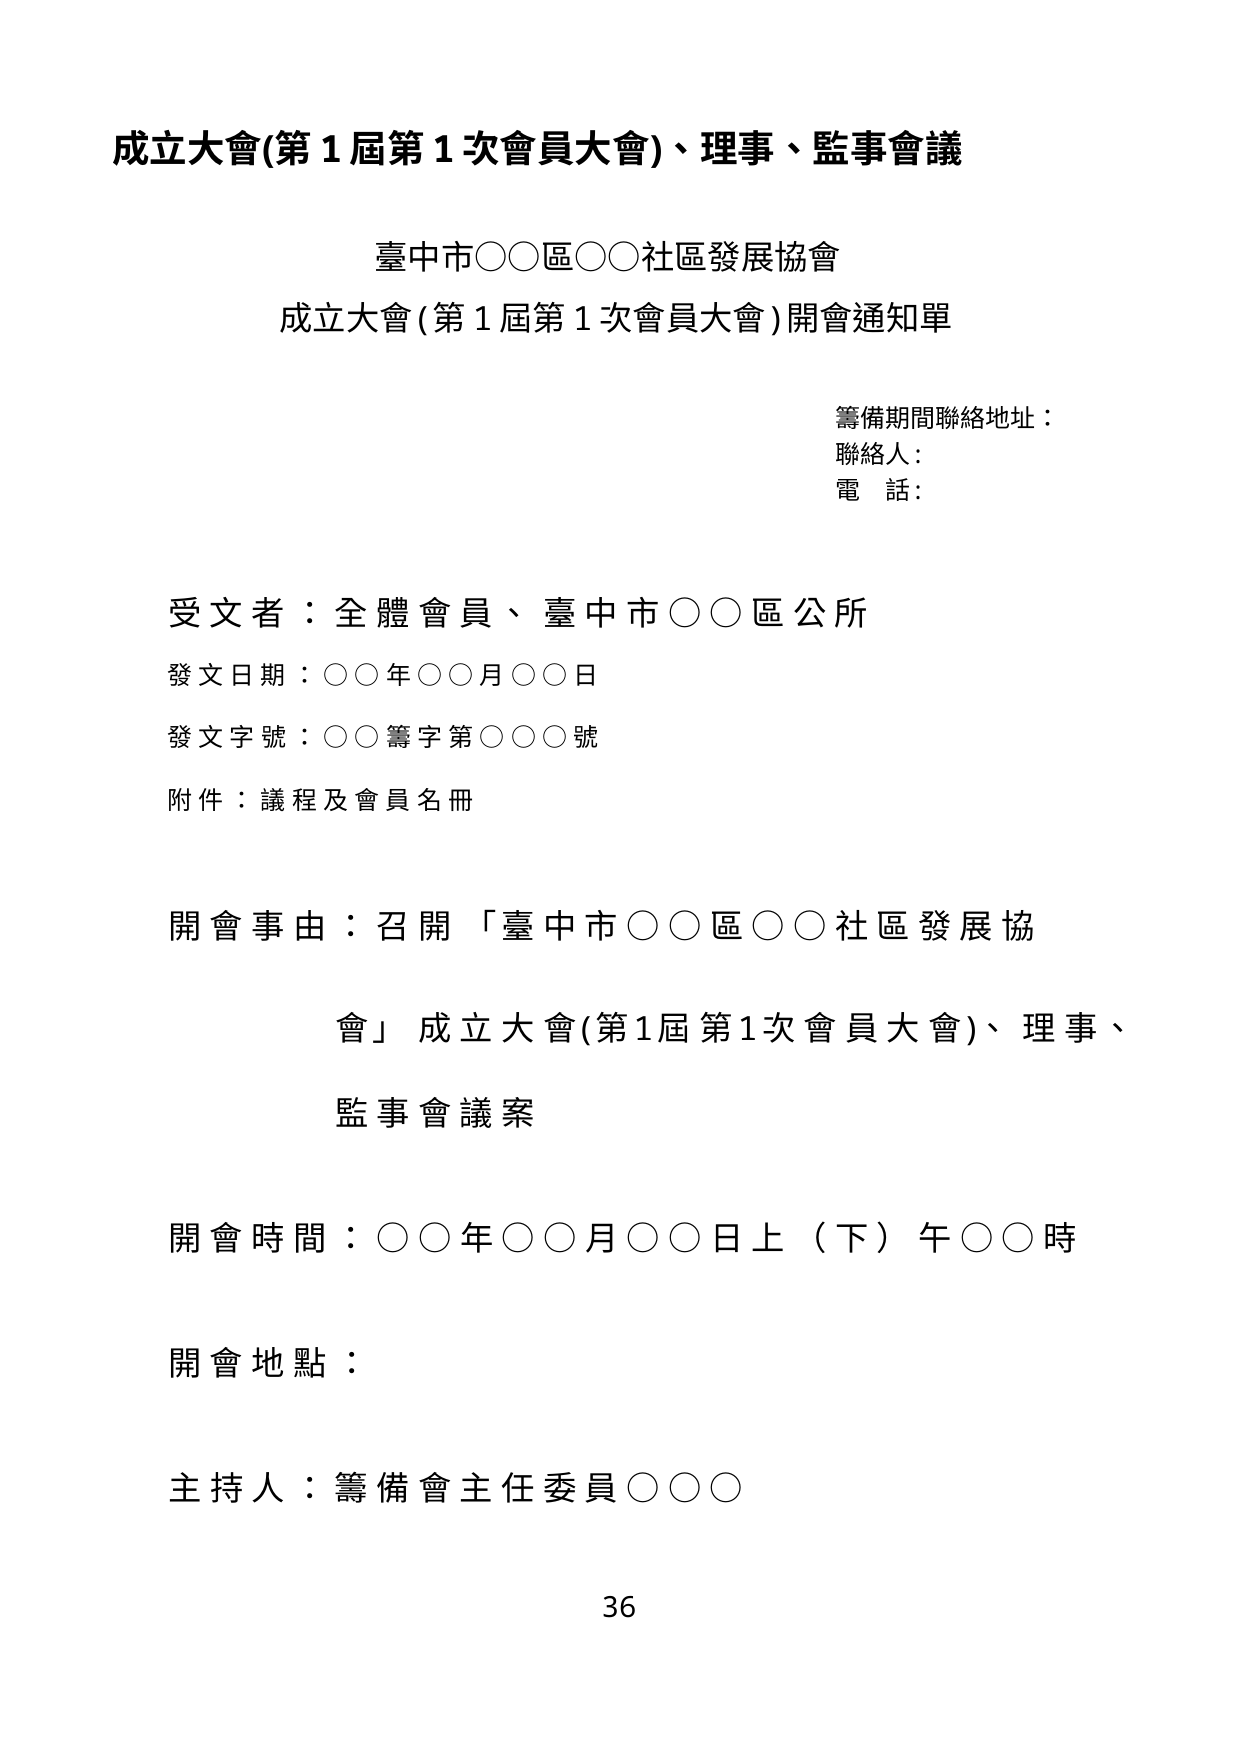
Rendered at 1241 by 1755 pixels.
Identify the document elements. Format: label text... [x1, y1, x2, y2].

text 附件：議程及會員名冊 [156, 757, 1120, 819]
text 開會時間：○○年○○月○○日上（下）午○○時 [156, 1194, 1120, 1257]
text 發文字號：○○籌字第○○○號 [156, 694, 1120, 757]
text 電 話: [835, 471, 1120, 507]
text 聯絡人: [835, 434, 1120, 471]
text 臺中市○○區○○社區發展協會 [112, 231, 1120, 279]
text 開會事由：召開「臺中市○○區○○社區發展協會」成立大會(第1屆第1次會員大會)、理事、監事會議案 [156, 882, 1120, 1132]
text 成立大會(第1屆第1次會員大會)開會通知單 [112, 292, 1120, 340]
text 成立大會(第1屆第1次會員大會)、理事、監事會議 [112, 119, 1164, 173]
text 籌備期間聯絡地址： [835, 398, 1120, 434]
text 受文者：全體會員、臺中市○○區公所 [156, 569, 1120, 632]
text 開會地點： [156, 1319, 1120, 1382]
text 主持人：籌備會主任委員○○○ [156, 1444, 1120, 1507]
text 發文日期：○○年○○月○○日 [156, 632, 1120, 694]
